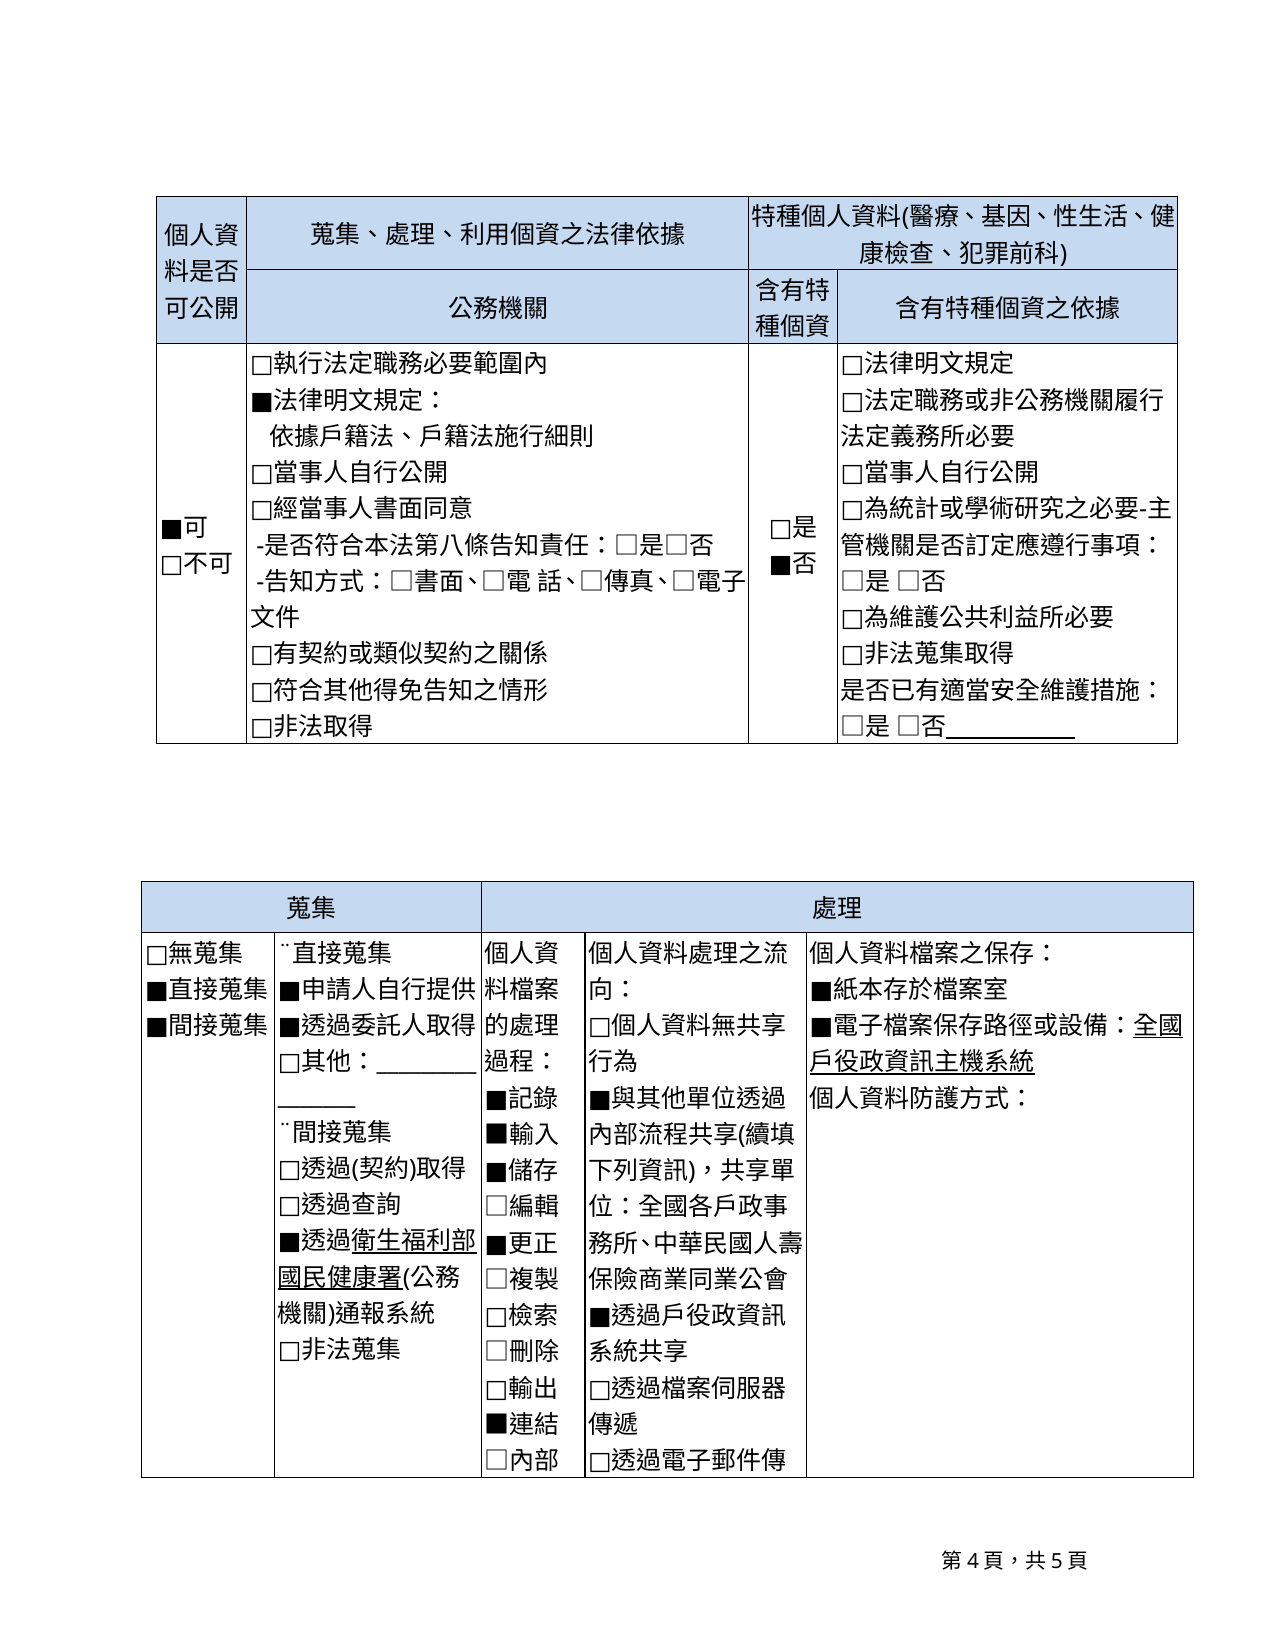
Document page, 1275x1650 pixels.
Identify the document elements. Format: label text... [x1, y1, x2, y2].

table_cell □無蒐集 ■直接蒐集 ■間接蒐集 [142, 933, 274, 1477]
table_cell ¨直接蒐集 ■申請人自行提供 ■透過委託人取得 □其他：________________ ¨間接蒐集 □透過(契約)取得 □透過查詢 ■透過衛生福利部國民健康署(公務機關)通報系統 □非法蒐集 [275, 933, 481, 1477]
table_cell 個人資料檔案之保存： ■紙本存於檔案室 ■電子檔案保存路徑或設備：全國戶役政資訊主機系統 個人資料防護方式： [807, 933, 1193, 1477]
table_header 蒐集 [142, 882, 481, 932]
table_cell 個人資料處理之流向： □個人資料無共享行為 ■與其他單位透過內部流程共享(續填下列資訊)，共享單位：全國各戶政事務所、中華民國人壽保險商業同業公會 ■透過戶役政資訊系統共享 □透過檔案伺服器傳遞 □透過電子郵件傳 [586, 933, 806, 1477]
table_cell 含有特種個資之依據 [838, 270, 1177, 343]
table_cell □執行法定職務必要範圍內 ■法律明文規定： 依據戶籍法、戶籍法施行細則 □當事人自行公開 □經當事人書面同意 -是否符合本法第八條告知責任：□是□否 -告知方式：□書面、□電 話、□傳真、□電子文件 □有契約或類似契約之關係 □符合其他得免告知之情形 □非法取得 [247, 344, 748, 743]
table_cell 公務機關 [247, 270, 748, 343]
table_cell ■可 □不可 [157, 344, 246, 743]
table_cell 個人資料檔案的處理過程： ■記錄 ■輸入 ■儲存 □編輯 ■更正 □複製 □檢索 □刪除 □輸出 ■連結 □內部 [482, 933, 584, 1477]
table_cell 含有特種個資 [749, 270, 837, 343]
table_cell □是 ■否 [749, 344, 837, 743]
table_cell □法律明文規定 □法定職務或非公務機關履行法定義務所必要 □當事人自行公開 □為統計或學術研究之必要-主管機關是否訂定應遵行事項：□是 □否 □為維護公共利益所必要 □非法蒐集取得 是否已有適當安全維護措施：□是 □否 [838, 344, 1177, 743]
table_header 個人資料是否可公開 [157, 197, 246, 343]
table_header 蒐集、處理、利用個資之法律依據 [247, 197, 748, 269]
table_header 特種個人資料(醫療、基因、性生活、健康檢查、犯罪前科) [749, 197, 1177, 269]
table_header 處理 [482, 882, 1193, 932]
